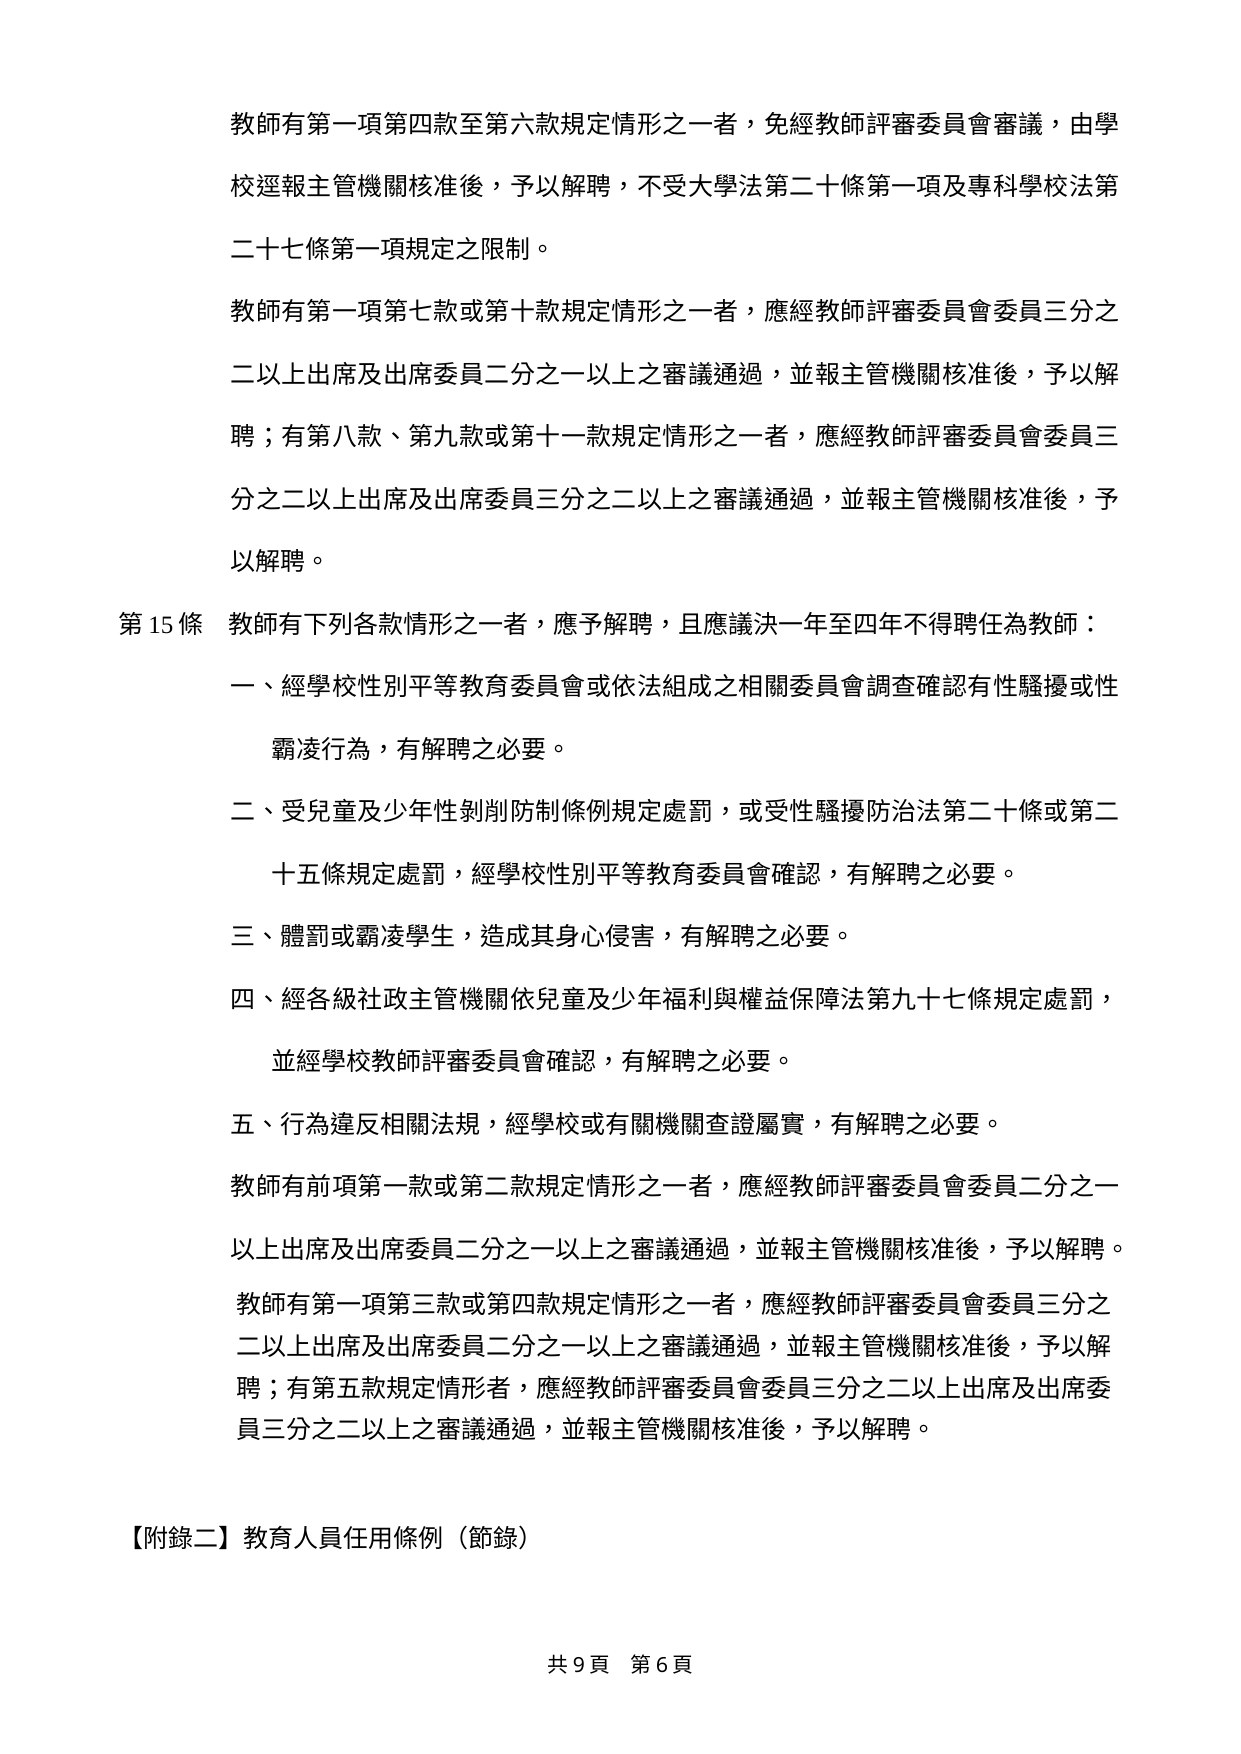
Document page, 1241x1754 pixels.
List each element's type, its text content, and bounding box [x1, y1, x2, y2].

text 【附錄二】教育人員任用條例（節錄） [118, 1514, 1122, 1556]
text 二、受兒童及少年性剝削防制條例規定處罰，或受性騷擾防治法第二十條或第二十五條規定處罰，經學校性別平等教育委員會確認，有解聘之必要。 [230, 768, 1122, 893]
text 第15條 教師有下列各款情形之一者，應予解聘，且應議決一年至四年不得聘任為教師： [118, 581, 1122, 643]
text 四、經各級社政主管機關依兒童及少年福利與權益保障法第九十七條規定處罰，並經學校教師評審委員會確認，有解聘之必要。 [230, 956, 1122, 1081]
text 教師有第一項第四款至第六款規定情形之一者，免經教師評審委員會審議，由學校逕報主管機關核准後，予以解聘，不受大學法第二十條第一項及專科學校法第二十七條第一項規定之限制。 [230, 81, 1122, 268]
text 五、行為違反相關法規，經學校或有關機關查證屬實，有解聘之必要。 [230, 1081, 1122, 1143]
text 教師有第一項第七款或第十款規定情形之一者，應經教師評審委員會委員三分之二以上出席及出席委員二分之一以上之審議通過，並報主管機關核准後，予以解聘；有第八款、第九款或第十一款規定情形之一者，應經教師評審委員會委員三分之二以上出席及出席委員三分之二以上之審議通過，並報主管機關核准後，予以解聘。 [230, 268, 1122, 581]
text 教師有前項第一款或第二款規定情形之一者，應經教師評審委員會委員二分之一以上出席及出席委員二分之一以上之審議通過，並報主管機關核准後，予以解聘。 [230, 1143, 1122, 1268]
text 一、經學校性別平等教育委員會或依法組成之相關委員會調查確認有性騷擾或性霸凌行為，有解聘之必要。 [230, 643, 1122, 768]
text 教師有第一項第三款或第四款規定情形之一者，應經教師評審委員會委員三分之二以上出席及出席委員二分之一以上之審議通過，並報主管機關核准後，予以解聘；有第五款規定情形者，應經教師評審委員會委員三分之二以上出席及出席委員三分之二以上之審議通過，並報主管機關核准後，予以解聘。 [236, 1281, 1122, 1447]
text 三、體罰或霸凌學生，造成其身心侵害，有解聘之必要。 [230, 893, 1122, 956]
